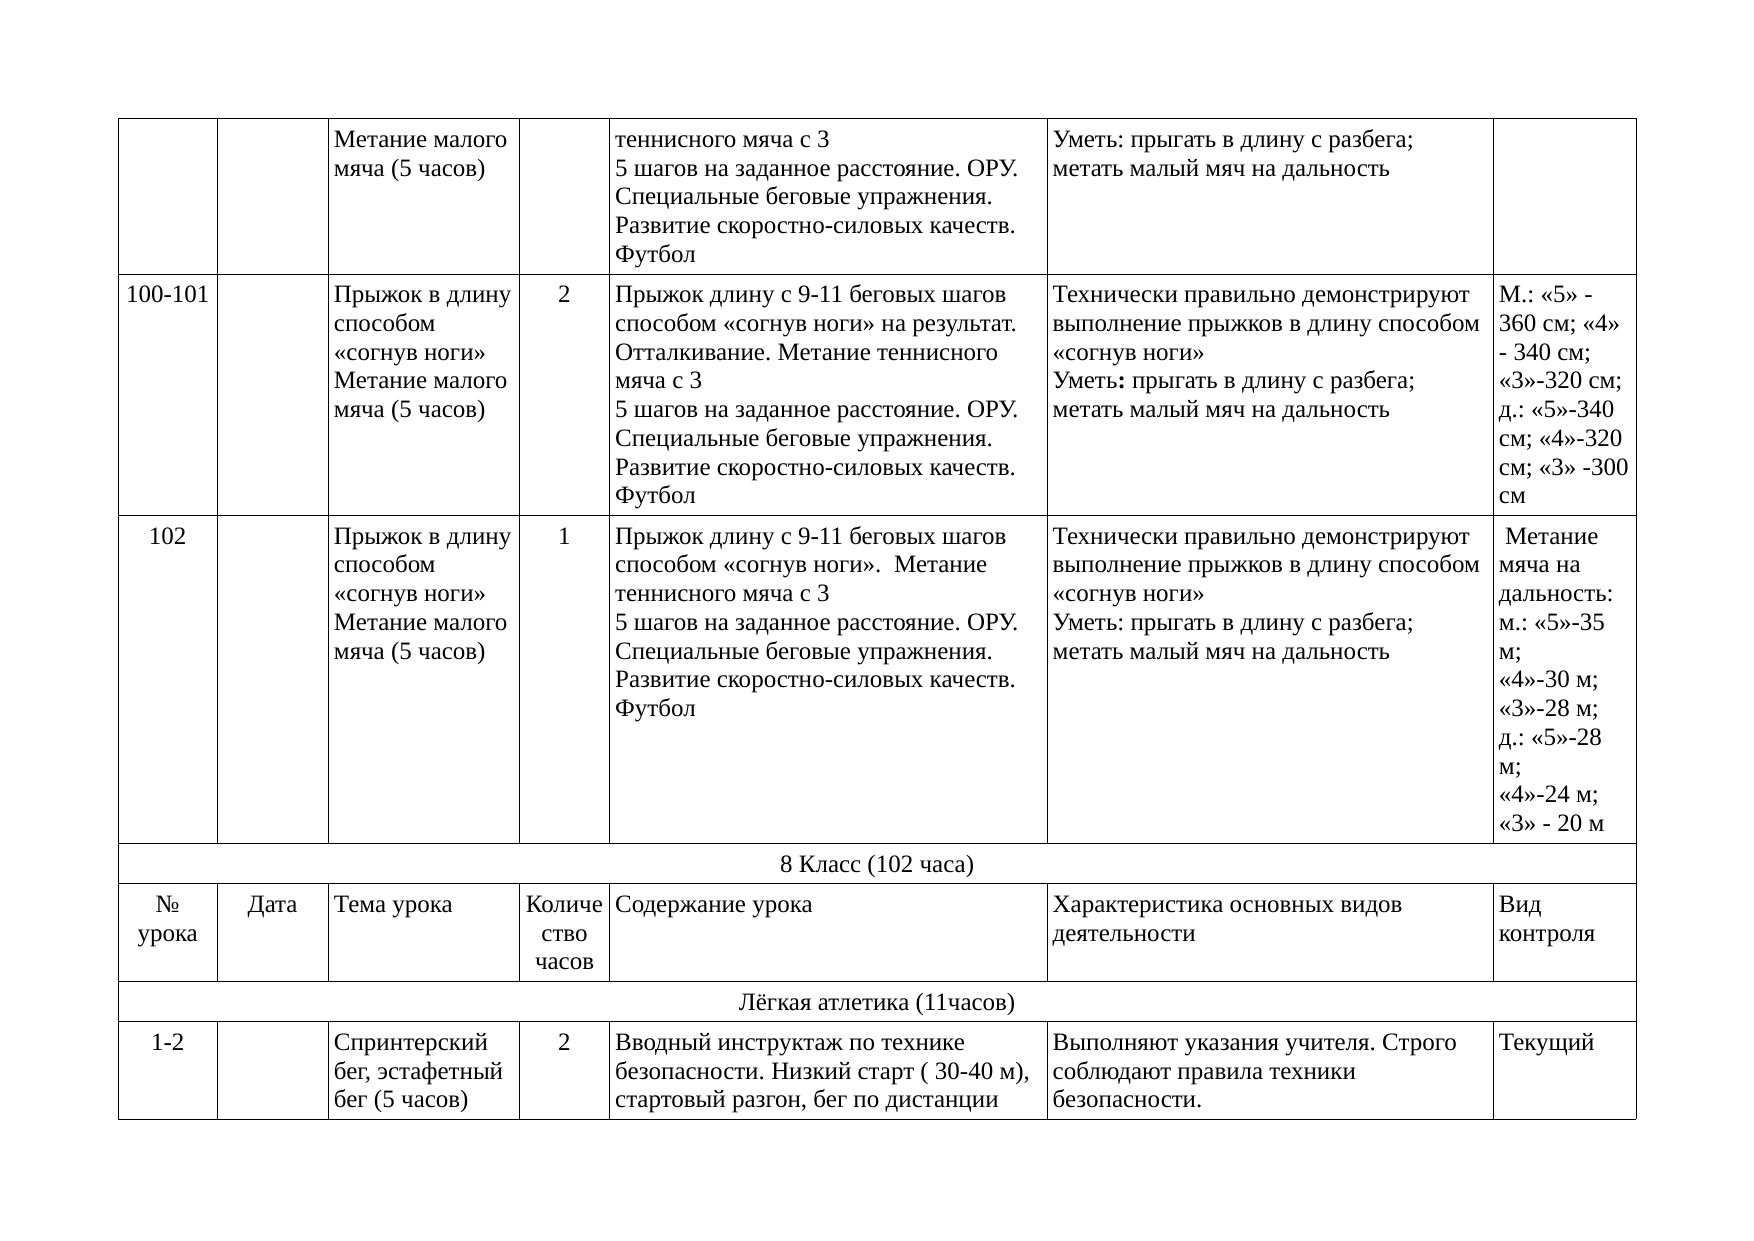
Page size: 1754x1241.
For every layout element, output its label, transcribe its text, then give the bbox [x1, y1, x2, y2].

table_cell Характеристика основных видов деятельности [1048, 884, 1493, 981]
table_cell Спринтер­ский бег, эстафетный бег (5 часов) [329, 1022, 519, 1119]
table_cell Метание мяча на дальность: м.: «5»-35 м; «4»-30 м; «3»-28 м; д.: «5»-28 м; «4»-24 м; «3» - 20 м [1494, 516, 1636, 843]
table_cell Вводный инструктаж по технике безопасности. Низкий старт ( 30-40 м), стартовый разгон, бег по дистанции [610, 1022, 1047, 1119]
table_cell Технически правильно демонстри­руют выполнение прыжков в длину способом «согнув ноги» Уметь: прыгать в длину с разбега; метать малый мяч на дальность [1048, 275, 1493, 515]
table_cell [1494, 119, 1636, 273]
table_cell Технически правильно демонстри­руют выполнение прыжков в длину способом «согнув ноги» Уметь: прыгать в длину с разбега; метать малый мяч на дальность [1048, 516, 1493, 843]
table_cell [520, 119, 609, 273]
table_cell Текущий [1494, 1022, 1636, 1119]
table_cell 102 [119, 516, 217, 843]
table_cell [218, 119, 328, 273]
table_cell Количество часов [520, 884, 609, 981]
table_cell Прыжок в длину способом «согнув ноги» Ме­тание малого мяча (5 часов) [329, 275, 519, 515]
table_cell Лёгкая атлетика (11часов) [119, 982, 1636, 1021]
table_cell [119, 119, 217, 273]
table_cell Выполняют указания учителя. Строго соблюдают правила техники безопасности. [1048, 1022, 1493, 1119]
table_cell [218, 516, 328, 843]
table_cell теннисного мяча с 3 5 шагов на заданное расстояние. ОРУ. Специ­альные беговые упражнения. Развитие ско­ростно-силовых качеств. Футбол [610, 119, 1047, 273]
table_cell Прыжок длину с 9-11 беговых шагов способом «согнув ноги» на результат. Отталкивание. Метание теннисного мяча с 3 5 шагов на заданное расстояние. ОРУ. Специ­альные беговые упражнения. Развитие ско­ростно-силовых качеств. Футбол [610, 275, 1047, 515]
table_cell 100-101 [119, 275, 217, 515]
table_cell Ме­тание малого мяча (5 часов) [329, 119, 519, 273]
table_cell 2 [520, 275, 609, 515]
table_cell Дата [218, 884, 328, 981]
table_cell Тема урока [329, 884, 519, 981]
table_cell 1-2 [119, 1022, 217, 1119]
table_cell 1 [520, 516, 609, 843]
table_cell Вид контроля [1494, 884, 1636, 981]
table_cell [218, 1022, 328, 1119]
table_cell Прыжок в длину способом «согнув ноги» Ме­тание малого мяча (5 часов) [329, 516, 519, 843]
table_cell Содержание урока [610, 884, 1047, 981]
table_cell Прыжок длину с 9-11 беговых шагов способом «согнув ноги». Метание теннисного мяча с 3 5 шагов на заданное расстояние. ОРУ. Специ­альные беговые упражнения. Развитие ско­ростно-силовых качеств. Футбол [610, 516, 1047, 843]
table_cell 2 [520, 1022, 609, 1119]
table_cell М.: «5» - 360 см; «4» - 340 см; «3»-320 см; д.: «5»-340 см; «4»-320 см; «3» -300 см [1494, 275, 1636, 515]
table_cell № урока [119, 884, 217, 981]
table_cell 8 Класс (102 часа) [119, 844, 1636, 883]
table_cell Уметь: прыгать в длину с разбега; метать малый мяч на дальность [1048, 119, 1493, 273]
table_cell [218, 275, 328, 515]
